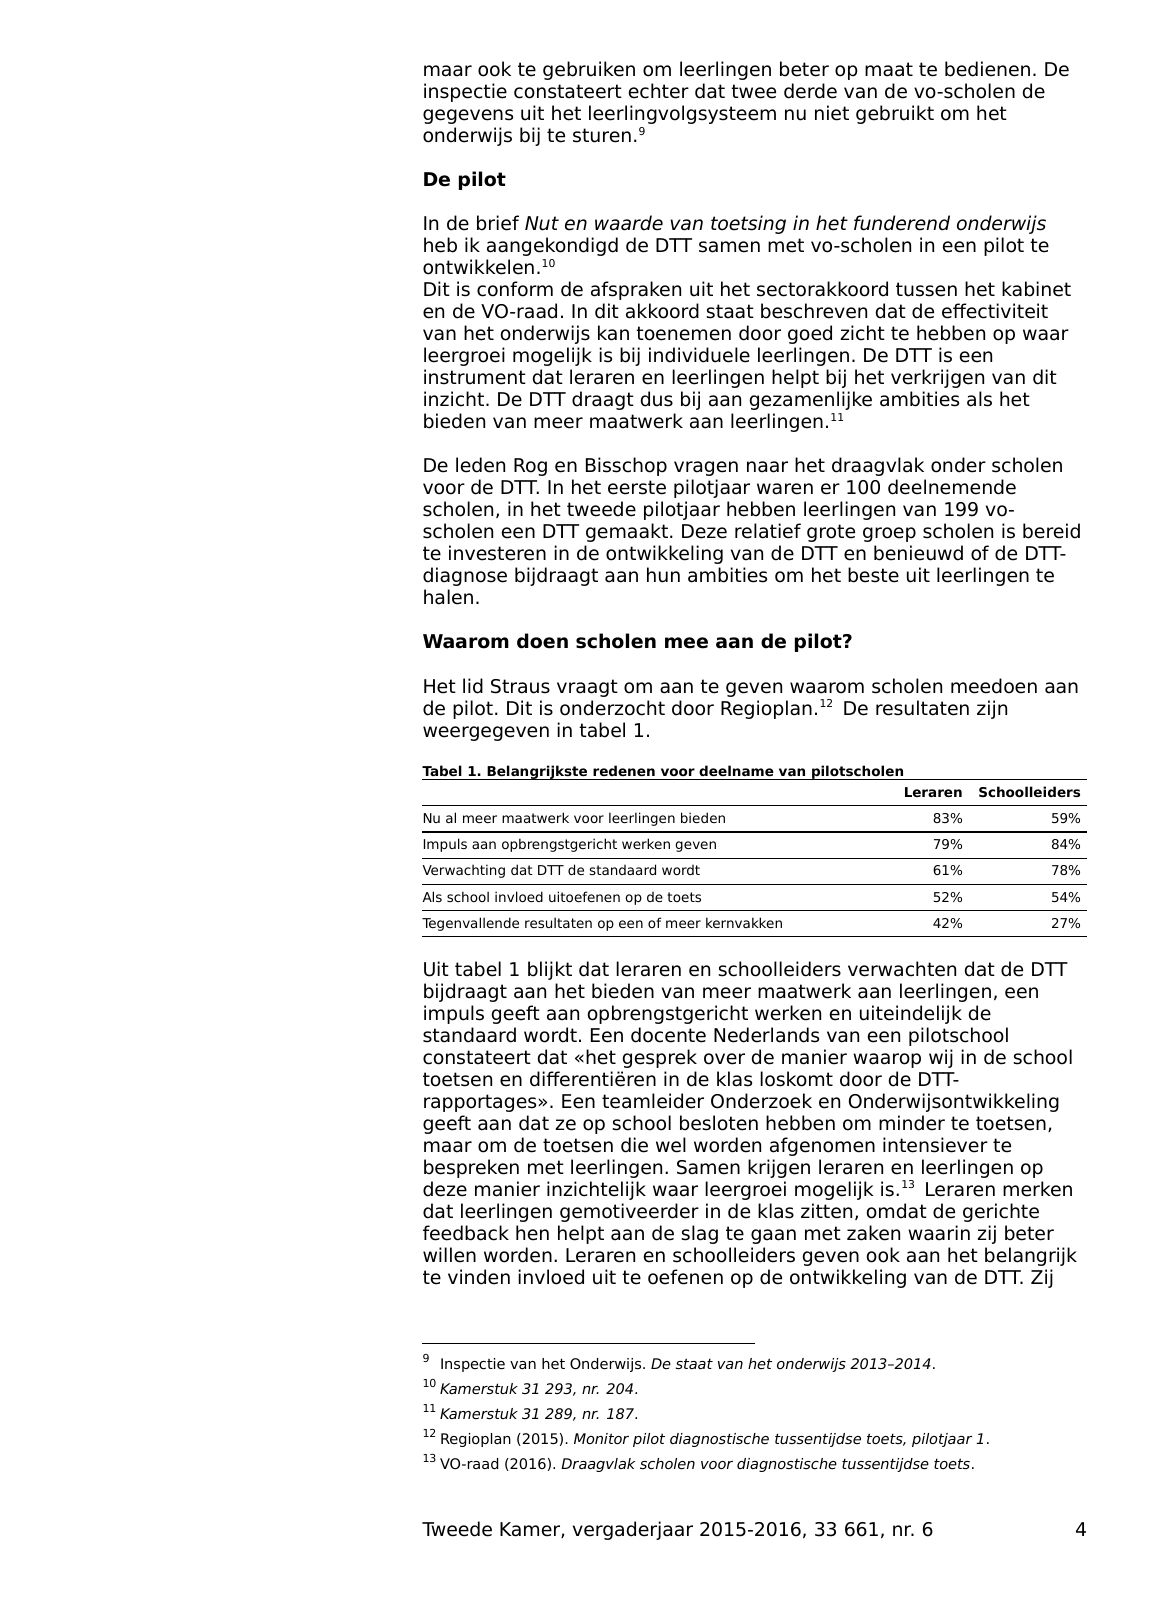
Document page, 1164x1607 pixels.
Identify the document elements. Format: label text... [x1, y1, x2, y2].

text Kamerstuk 31 289, nr. 187. [422, 1402, 1087, 1424]
table_cell 52% [880, 885, 968, 910]
table_cell 84% [969, 833, 1087, 857]
table_header Tabel 1. Belangrijkste redenen voor deelname van pilotscholen [422, 763, 1087, 779]
text Dit is conform de afspraken uit het sectorakkoord tussen het kabinet en de VO-raad. In dit akkoord staat beschreven dat de effectiviteit van het onderwijs kan toenemen door goed zicht te hebben op waar leergroei mogelijk is bij individuele leerlingen. De DTT is een instrument dat leraren en leerlingen helpt bij het verkrijgen van dit inzicht. De DTT draagt dus bij aan gezamenlijke ambities als het bieden van meer maatwerk aan leerlingen. [422, 279, 1087, 433]
text Het lid Straus vraagt om aan te geven waarom scholen meedoen aan de pilot. Dit is onderzocht door Regioplan. De resultaten zijn weergegeven in tabel 1. [422, 676, 1087, 741]
table_cell 61% [880, 859, 968, 884]
text Inspectie van het Onderwijs. De staat van het onderwijs 2013–2014. [422, 1352, 1087, 1374]
text Uit tabel 1 blijkt dat leraren en schoolleiders verwachten dat de DTT bijdraagt aan het bieden van meer maatwerk aan leerlingen, een impuls geeft aan opbrengstgericht werken en uiteindelijk de standaard wordt. Een docente Nederlands van een pilotschool constateert dat «het gesprek over de manier waarop wij in de school toetsen en differentiëren in de klas loskomt door de DTT-rapportages». Een teamleider Onderzoek en Onderwijsontwikkeling geeft aan dat ze op school besloten hebben om minder te toetsen, maar om de toetsen die wel worden afgenomen intensiever te bespreken met leerlingen. Samen krijgen leraren en leerlingen op deze manier inzichtelijk waar leergroei mogelijk is. Leraren merken dat leerlingen gemotiveerder in de klas zitten, omdat de gerichte feedback hen helpt aan de slag te gaan met zaken waarin zij beter willen worden. Leraren en schoolleiders geven ook aan het belangrijk te vinden invloed uit te oefenen op de ontwikkeling van de DTT. Zij [422, 959, 1087, 1289]
table_cell 83% [880, 806, 968, 831]
table_cell Tegenvallende resultaten op een of meer kernvakken [422, 911, 880, 936]
table_cell 42% [880, 911, 968, 936]
table_cell 54% [969, 885, 1087, 910]
text Kamerstuk 31 293, nr. 204. [422, 1377, 1087, 1399]
subtitle Waarom doen scholen mee aan de pilot? [422, 631, 1087, 653]
table_cell 27% [969, 911, 1087, 936]
table_cell Impuls aan opbrengstgericht werken geven [422, 833, 880, 857]
text maar ook te gebruiken om leerlingen beter op maat te bedienen. De inspectie constateert echter dat twee derde van de vo-scholen de gegevens uit het leerlingvolgsysteem nu niet gebruikt om het onderwijs bij te sturen. [422, 59, 1087, 147]
table_cell 78% [969, 859, 1087, 884]
table_cell 79% [880, 833, 968, 857]
table_cell [422, 780, 880, 805]
subtitle De pilot [422, 169, 1087, 191]
table_cell Als school invloed uitoefenen op de toets [422, 885, 880, 910]
table_cell Schoolleiders [969, 780, 1087, 805]
table_cell Nu al meer maatwerk voor leerlingen bieden [422, 806, 880, 831]
text In de brief Nut en waarde van toetsing in het funderend onderwijs heb ik aangekondigd de DTT samen met vo-scholen in een pilot te ontwikkelen. [422, 213, 1087, 279]
table_cell Verwachting dat DTT de standaard wordt [422, 859, 880, 884]
text De leden Rog en Bisschop vragen naar het draagvlak onder scholen voor de DTT. In het eerste pilotjaar waren er 100 deelnemende scholen, in het tweede pilotjaar hebben leerlingen van 199 vo-scholen een DTT gemaakt. Deze relatief grote groep scholen is bereid te investeren in de ontwikkeling van de DTT en benieuwd of de DTT-diagnose bijdraagt aan hun ambities om het beste uit leerlingen te halen. [422, 455, 1087, 609]
text VO-raad (2016). Draagvlak scholen voor diagnostische tussentijdse toets. [422, 1452, 1087, 1474]
table_cell Leraren [880, 780, 968, 805]
table_cell 59% [969, 806, 1087, 831]
text Regioplan (2015). Monitor pilot diagnostische tussentijdse toets, pilotjaar 1. [422, 1427, 1087, 1449]
